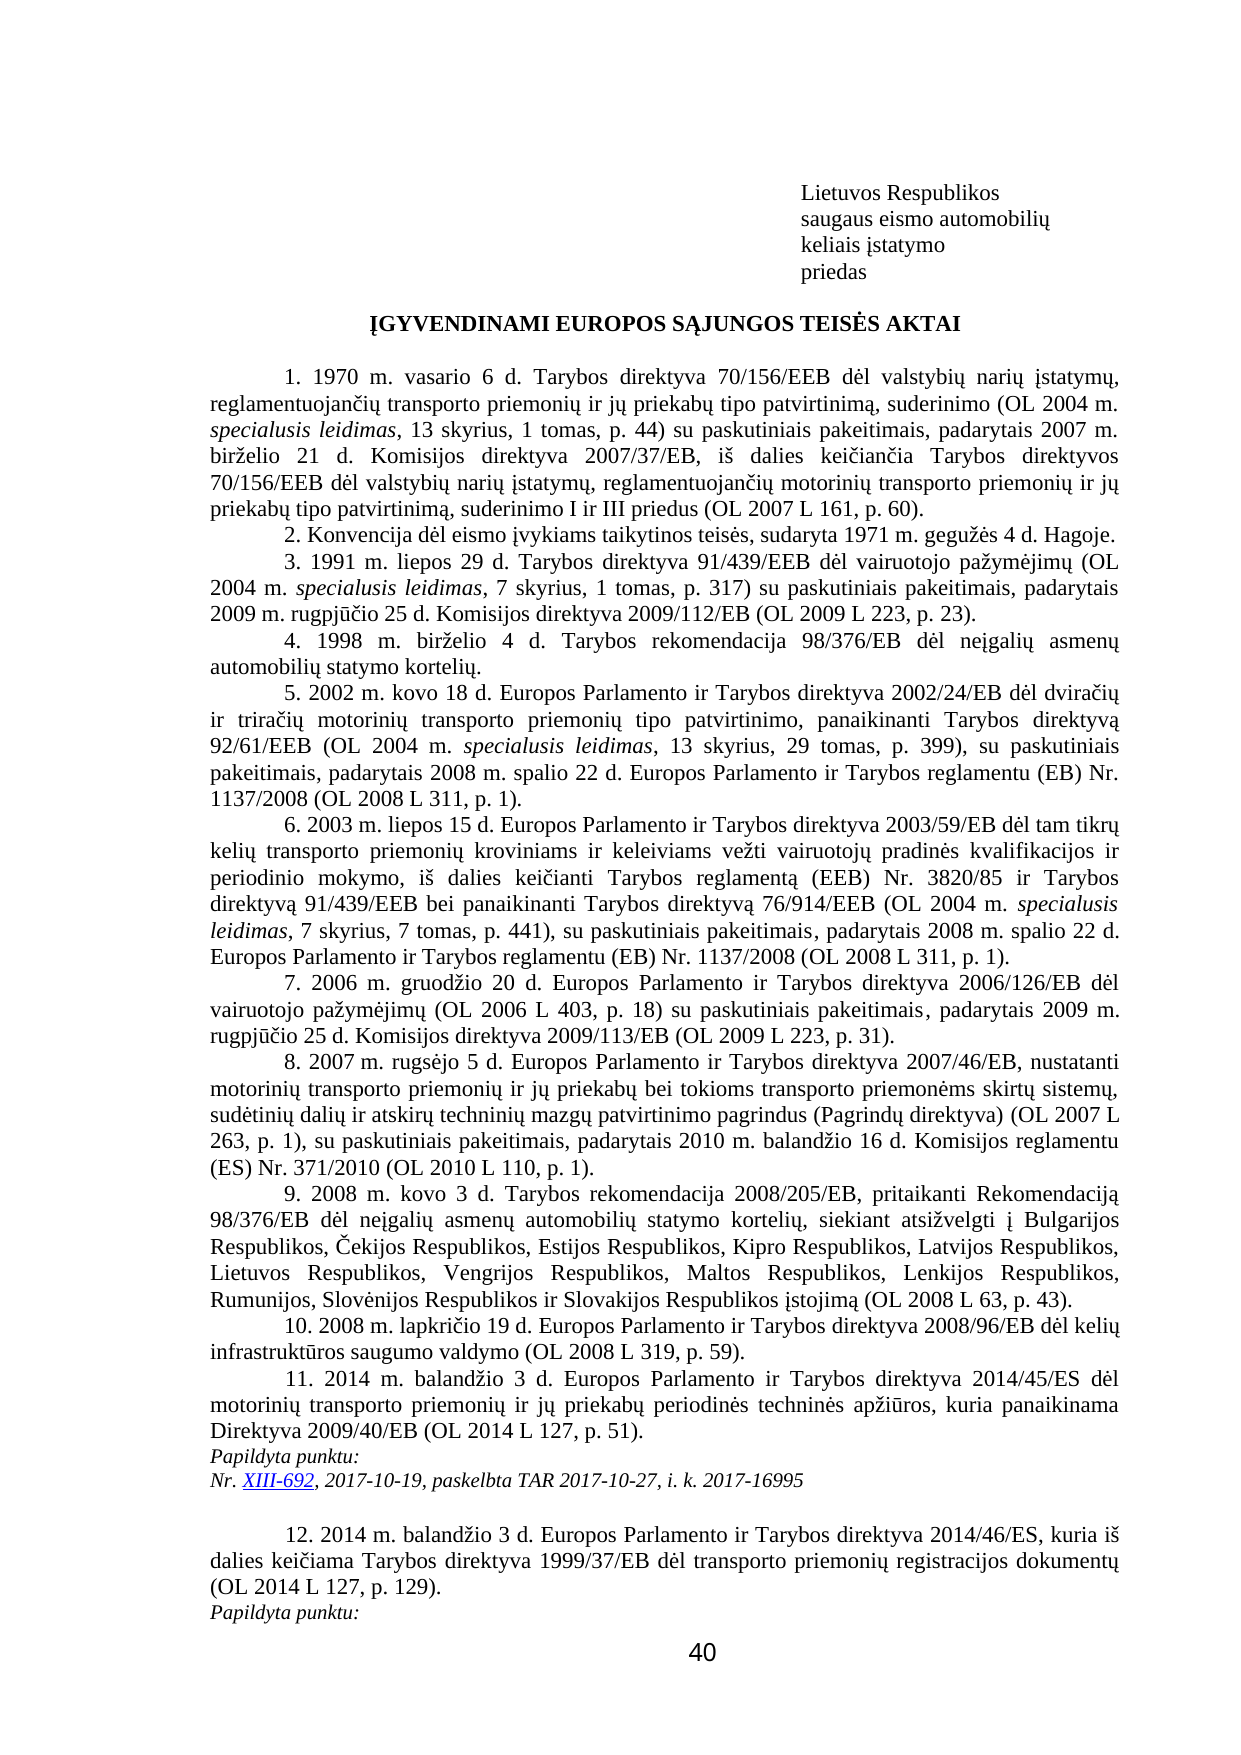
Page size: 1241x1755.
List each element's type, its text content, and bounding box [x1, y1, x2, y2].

text ĮGYVENDINAMI EUROPOS SĄJUNGOS TEISĖS AKTAI [210, 311, 1120, 337]
text Papildyta punktu: [210, 1444, 1120, 1468]
text Nr. XIII-692, 2017-10-19, paskelbta TAR 2017-10-27, i. k. 2017-16995 [210, 1468, 1120, 1492]
text keliais įstatymo [801, 231, 1120, 258]
text 7. 2006 m. gruodžio 20 d. Europos Parlamento ir Tarybos direktyva 2006/126/EB dėl vairuotojo pažymėjimų (OL 2006 L 403, p. 18) su paskutiniais pakeitimais, padarytais 2009 m. rugpjūčio 25 d. Komisijos direktyva 2009/113/EB (OL 2009 L 223, p. 31). [210, 969, 1120, 1048]
text 1. 1970 m. vasario 6 d. Tarybos direktyva 70/156/EEB dėl valstybių narių įstatymų, reglamentuojančių transporto priemonių ir jų priekabų tipo patvirtinimą, suderinimo (OL 2004 m. specialusis leidimas, 13 skyrius, 1 tomas, p. 44) su paskutiniais pakeitimais, padarytais 2007 m. birželio 21 d. Komisijos direktyva 2007/37/EB, iš dalies keičiančia Tarybos direktyvos 70/156/EEB dėl valstybių narių įstatymų, reglamentuojančių motorinių transporto priemonių ir jų priekabų tipo patvirtinimą, suderinimo I ir III priedus (OL 2007 L 161, p. 60). [210, 363, 1120, 521]
text 6. 2003 m. liepos 15 d. Europos Parlamento ir Tarybos direktyva 2003/59/EB dėl tam tikrų kelių transporto priemonių kroviniams ir keleiviams vežti vairuotojų pradinės kvalifikacijos ir periodinio mokymo, iš dalies keičianti Tarybos reglamentą (EEB) Nr. 3820/85 ir Tarybos direktyvą 91/439/EEB bei panaikinanti Tarybos direktyvą 76/914/EEB (OL 2004 m. specialusis leidimas, 7 skyrius, 7 tomas, p. 441), su paskutiniais pakeitimais, padarytais 2008 m. spalio 22 d. Europos Parlamento ir Tarybos reglamentu (EB) Nr. 1137/2008 (OL 2008 L 311, p. 1). [210, 811, 1120, 969]
text priedas [801, 258, 1120, 284]
text 2. Konvencija dėl eismo įvykiams taikytinos teisės, sudaryta 1971 m. gegužės 4 d. Hagoje. [210, 521, 1120, 548]
text 4. 1998 m. birželio 4 d. Tarybos rekomendacija 98/376/EB dėl neįgalių asmenų automobilių statymo kortelių. [210, 627, 1120, 679]
text 11. 2014 m. balandžio 3 d. Europos Parlamento ir Tarybos direktyva 2014/45/ES dėl motorinių transporto priemonių ir jų priekabų periodinės techninės apžiūros, kuria panaikinama Direktyva 2009/40/EB (OL 2014 L 127, p. 51). [210, 1365, 1120, 1444]
text 9. 2008 m. kovo 3 d. Tarybos rekomendacija 2008/205/EB, pritaikanti Rekomendaciją 98/376/EB dėl neįgalių asmenų automobilių statymo kortelių, siekiant atsižvelgti į Bulgarijos Respublikos, Čekijos Respublikos, Estijos Respublikos, Kipro Respublikos, Latvijos Respublikos, Lietuvos Respublikos, Vengrijos Respublikos, Maltos Respublikos, Lenkijos Respublikos, Rumunijos, Slovėnijos Respublikos ir Slovakijos Respublikos įstojimą (OL 2008 L 63, p. 43). [210, 1180, 1120, 1312]
text 5. 2002 m. kovo 18 d. Europos Parlamento ir Tarybos direktyva 2002/24/EB dėl dviračių ir triračių motorinių transporto priemonių tipo patvirtinimo, panaikinanti Tarybos direktyvą 92/61/EEB (OL 2004 m. specialusis leidimas, 13 skyrius, 29 tomas, p. 399), su paskutiniais pakeitimais, padarytais 2008 m. spalio 22 d. Europos Parlamento ir Tarybos reglamentu (EB) Nr. 1137/2008 (OL 2008 L 311, p. 1). [210, 679, 1120, 811]
text Papildyta punktu: [210, 1600, 1120, 1624]
text 8. 2007 m. rugsėjo 5 d. Europos Parlamento ir Tarybos direktyva 2007/46/EB, nustatanti motorinių transporto priemonių ir jų priekabų bei tokioms transporto priemonėms skirtų sistemų, sudėtinių dalių ir atskirų techninių mazgų patvirtinimo pagrindus (Pagrindų direktyva) (OL 2007 L 263, p. 1), su paskutiniais pakeitimais, padarytais 2010 m. balandžio 16 d. Komisijos reglamentu (ES) Nr. 371/2010 (OL 2010 L 110, p. 1). [210, 1048, 1120, 1180]
text saugaus eismo automobilių [801, 205, 1120, 231]
text Lietuvos Respublikos [801, 179, 1120, 205]
text 10. 2008 m. lapkričio 19 d. Europos Parlamento ir Tarybos direktyva 2008/96/EB dėl kelių infrastruktūros saugumo valdymo (OL 2008 L 319, p. 59). [210, 1312, 1120, 1365]
text 12. 2014 m. balandžio 3 d. Europos Parlamento ir Tarybos direktyva 2014/46/ES, kuria iš dalies keičiama Tarybos direktyva 1999/37/EB dėl transporto priemonių registracijos dokumentų (OL 2014 L 127, p. 129). [210, 1521, 1120, 1600]
text 3. 1991 m. liepos 29 d. Tarybos direktyva 91/439/EEB dėl vairuotojo pažymėjimų (OL 2004 m. specialusis leidimas, 7 skyrius, 1 tomas, p. 317) su paskutiniais pakeitimais, padarytais 2009 m. rugpjūčio 25 d. Komisijos direktyva 2009/112/EB (OL 2009 L 223, p. 23). [210, 548, 1120, 627]
